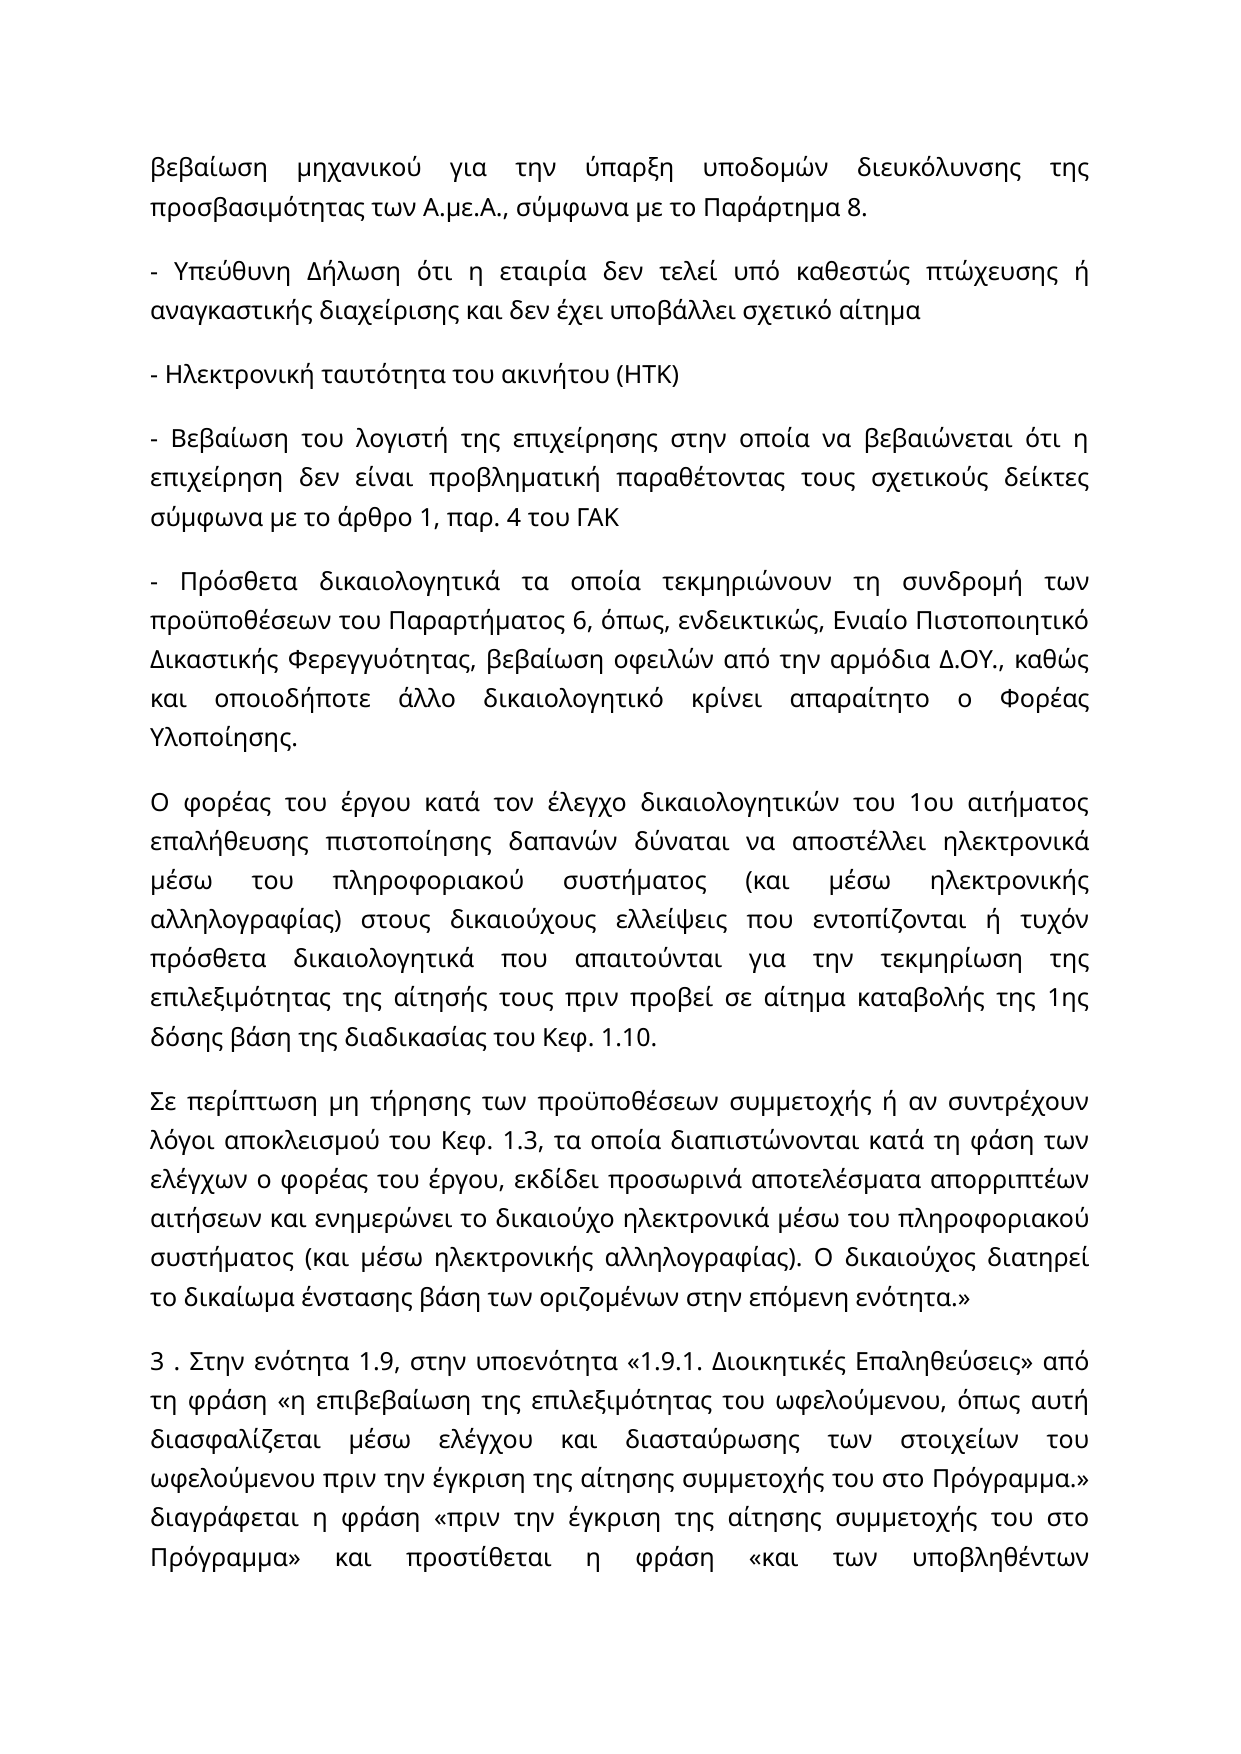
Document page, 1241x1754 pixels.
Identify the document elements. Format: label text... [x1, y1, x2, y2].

text - Ηλεκτρονική ταυτότητα του ακινήτου (ΗΤΚ) [150, 357, 1090, 391]
text Ο φορέας του έργου κατά τον έλεγχο δικαιολογητικών του 1ου αιτήματος επαλήθευσης πιστοποίησης δαπανών δύναται να αποστέλλει ηλεκτρονικά μέσω του πληροφοριακού συστήματος (και μέσω ηλεκτρονικής αλληλογραφίας) στους δικαιούχους ελλείψεις που εντοπίζονται ή τυχόν πρόσθετα δικαιολογητικά που απαιτούνται για την τεκμηρίωση της επιλεξιμότητας της αίτησής τους πριν προβεί σε αίτημα καταβολής της 1ης δόσης βάση της διαδικασίας του Κεφ. 1.10. [150, 784, 1090, 1053]
text 3 . Στην ενότητα 1.9, στην υποενότητα «1.9.1. Διοικητικές Επαληθεύσεις» από τη φράση «η επιβεβαίωση της επιλεξιμότητας του ωφελούμενου, όπως αυτή διασφαλίζεται μέσω ελέγχου και διασταύρωσης των στοιχείων του ωφελούμενου πριν την έγκριση της αίτησης συμμετοχής του στο Πρόγραμμα.» διαγράφεται η φράση «πριν την έγκριση της αίτησης συμμετοχής του στο Πρόγραμμα» και προστίθεται η φράση «και των υποβληθέντων [150, 1343, 1090, 1573]
text Σε περίπτωση μη τήρησης των προϋποθέσεων συμμετοχής ή αν συντρέχουν λόγοι αποκλεισμού του Κεφ. 1.3, τα οποία διαπιστώνονται κατά τη φάση των ελέγχων ο φορέας του έργου, εκδίδει προσωρινά αποτελέσματα απορριπτέων αιτήσεων και ενημερώνει το δικαιούχο ηλεκτρονικά μέσω του πληροφοριακού συστήματος (και μέσω ηλεκτρονικής αλληλογραφίας). Ο δικαιούχος διατηρεί το δικαίωμα ένστασης βάση των οριζομένων στην επόμενη ενότητα.» [150, 1083, 1090, 1313]
text - Βεβαίωση του λογιστή της επιχείρησης στην οποία να βεβαιώνεται ότι η επιχείρηση δεν είναι προβληματική παραθέτοντας τους σχετικούς δείκτες σύμφωνα με το άρθρο 1, παρ. 4 του ΓΑΚ [150, 421, 1090, 533]
text βεβαίωση μηχανικού για την ύπαρξη υποδομών διευκόλυνσης της προσβασιμότητας των Α.με.Α., σύμφωνα με το Παράρτημα 8. [150, 150, 1090, 223]
text - Πρόσθετα δικαιολογητικά τα οποία τεκμηριώνουν τη συνδρομή των προϋποθέσεων του Παραρτήματος 6, όπως, ενδεικτικώς, Ενιαίο Πιστοποιητικό Δικαστικής Φερεγγυότητας, βεβαίωση οφειλών από την αρμόδια Δ.ΟΥ., καθώς και οποιοδήποτε άλλο δικαιολογητικό κρίνει απαραίτητο ο Φορέας Υλοποίησης. [150, 563, 1090, 754]
text - Υπεύθυνη Δήλωση ότι η εταιρία δεν τελεί υπό καθεστώς πτώχευσης ή αναγκαστικής διαχείρισης και δεν έχει υποβάλλει σχετικό αίτημα [150, 253, 1090, 327]
